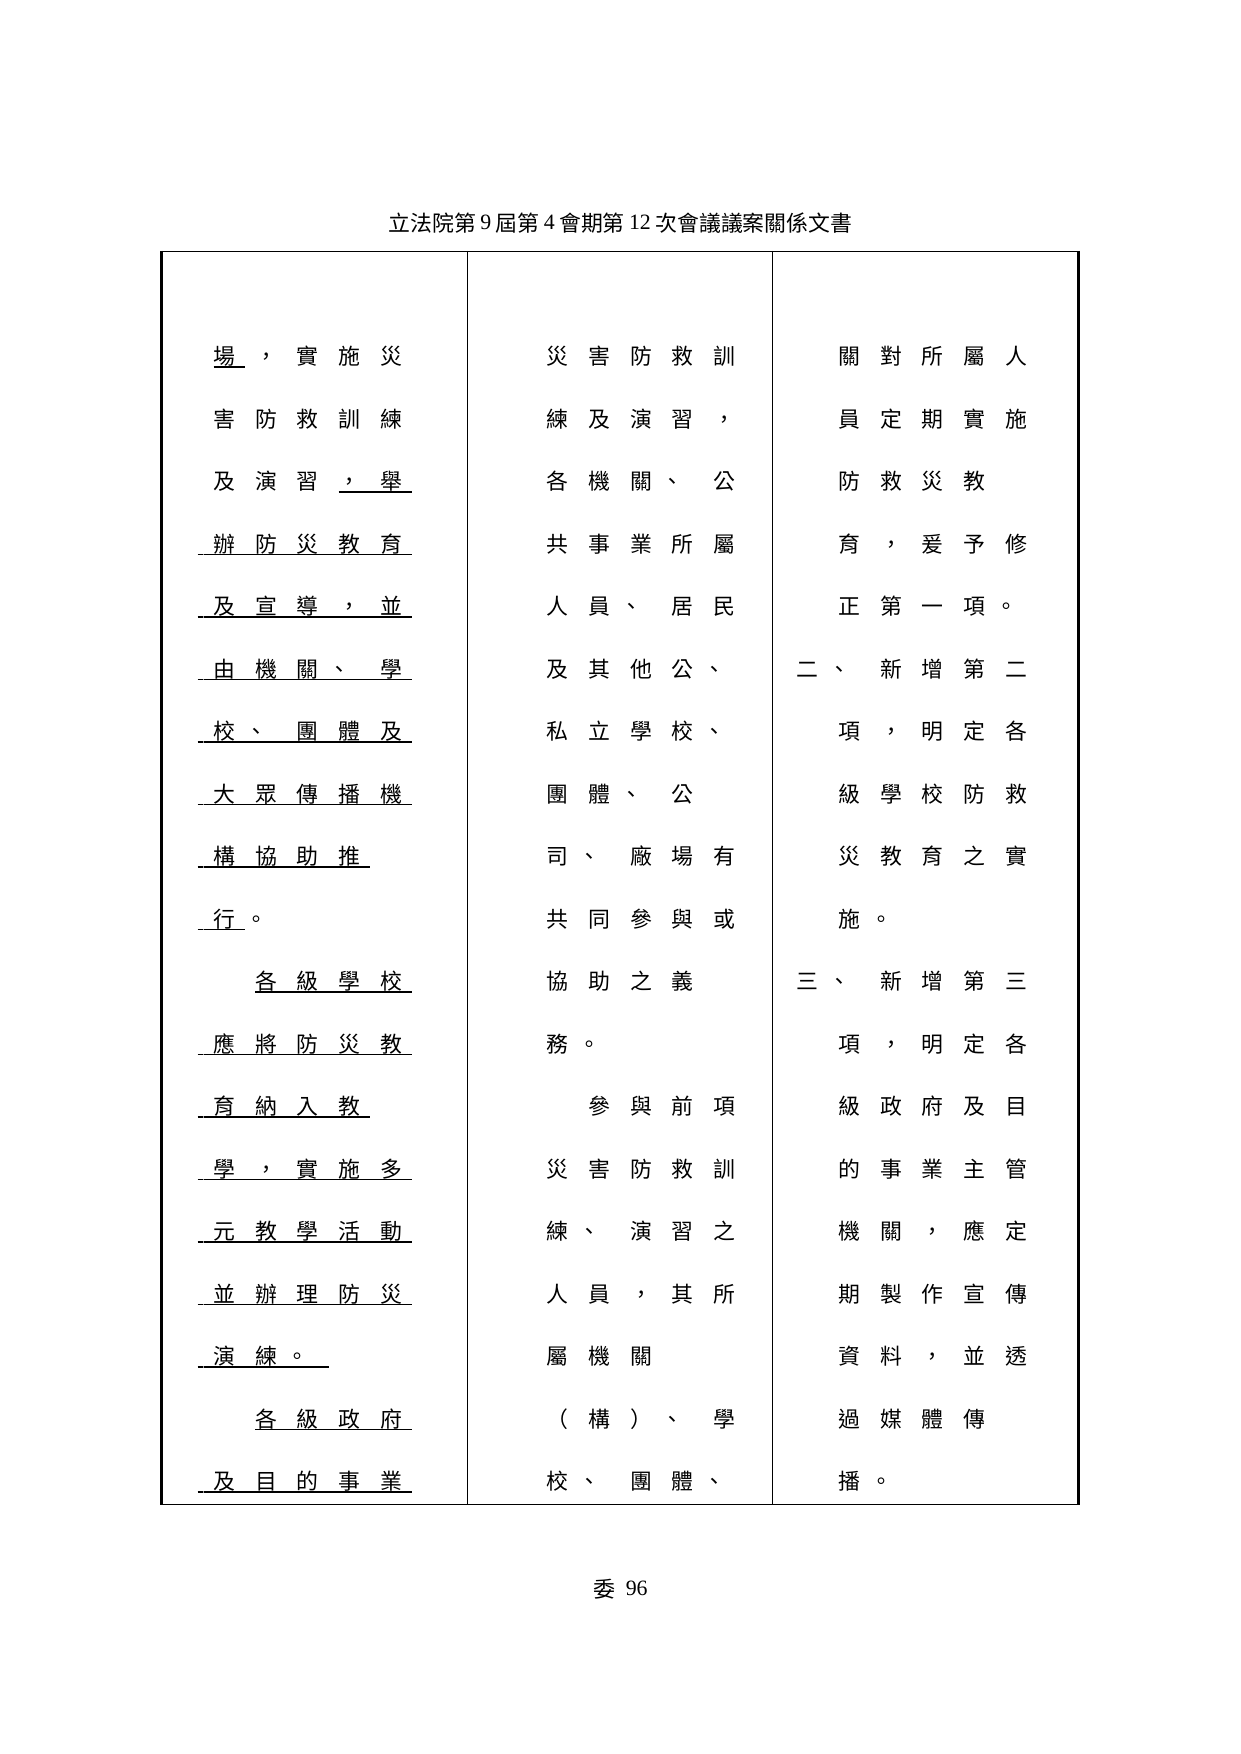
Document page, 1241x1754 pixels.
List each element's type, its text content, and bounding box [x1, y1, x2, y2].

table_cell 災害防救訓練及演習，各機關、公共事業所屬人員、居民及其他公、私立學校、團體、公司、廠場有共同參與或協助之義務。 參與前項災害防救訓練、演習之人員，其所屬機關（構）、學校、團體、 [468, 252, 772, 1504]
table_cell 場，實施災害防救訓練及演習，舉辦防災教育及宣導，並由機關、學校、團體及大眾傳播機構協助推行。 各級學校應將防災教育納入教學，實施多元教學活動並辦理防災演練。 各級政府及目的事業 [163, 252, 467, 1504]
table_cell 關對所屬人員定期實施防救災教育，爰予修正第一項。 二、新增第二項，明定各級學校防救災教育之實施。 三、新增第三項，明定各級政府及目的事業主管機關，應定期製作宣傳資料，並透過媒體傳播。 [773, 252, 1077, 1504]
